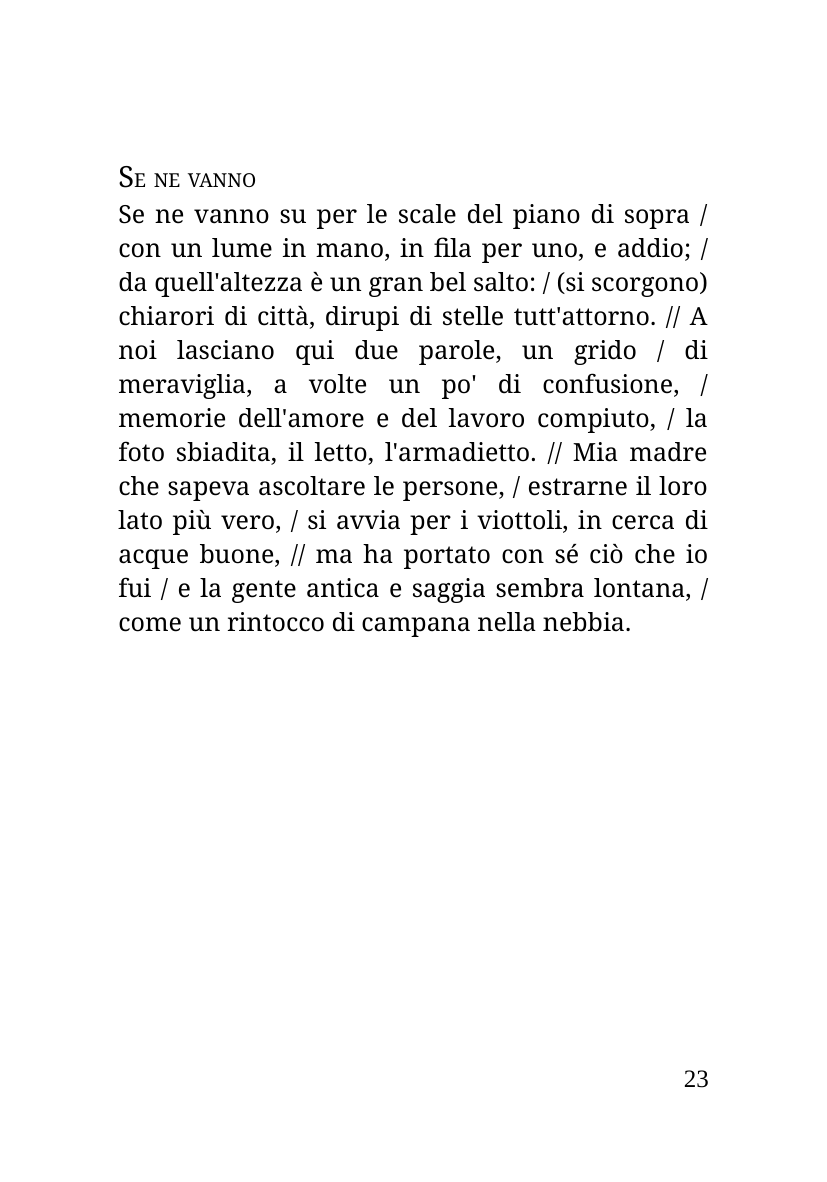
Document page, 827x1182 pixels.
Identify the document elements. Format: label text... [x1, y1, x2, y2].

text Se ne vanno [118, 157, 709, 196]
text Se ne vanno su per le scale del piano di sopra / con un lume in mano, in fila per uno, e addio; / da quell'altezza è un gran bel salto: / (si scorgono) chiarori di città, dirupi di stelle tutt'attorno. // A noi lasciano qui due parole, un grido / di meraviglia, a volte un po' di confusione, / memorie dell'amore e del lavoro compiuto, / la foto sbiadita, il letto, l'armadietto. // Mia madre che sapeva ascoltare le persone, / estrarne il loro lato più vero, / si avvia per i viottoli, in cerca di acque buone, // ma ha portato con sé ciò che io fui / e la gente antica e saggia sembra lontana, / come un rintocco di campana nella nebbia. [118, 196, 709, 639]
